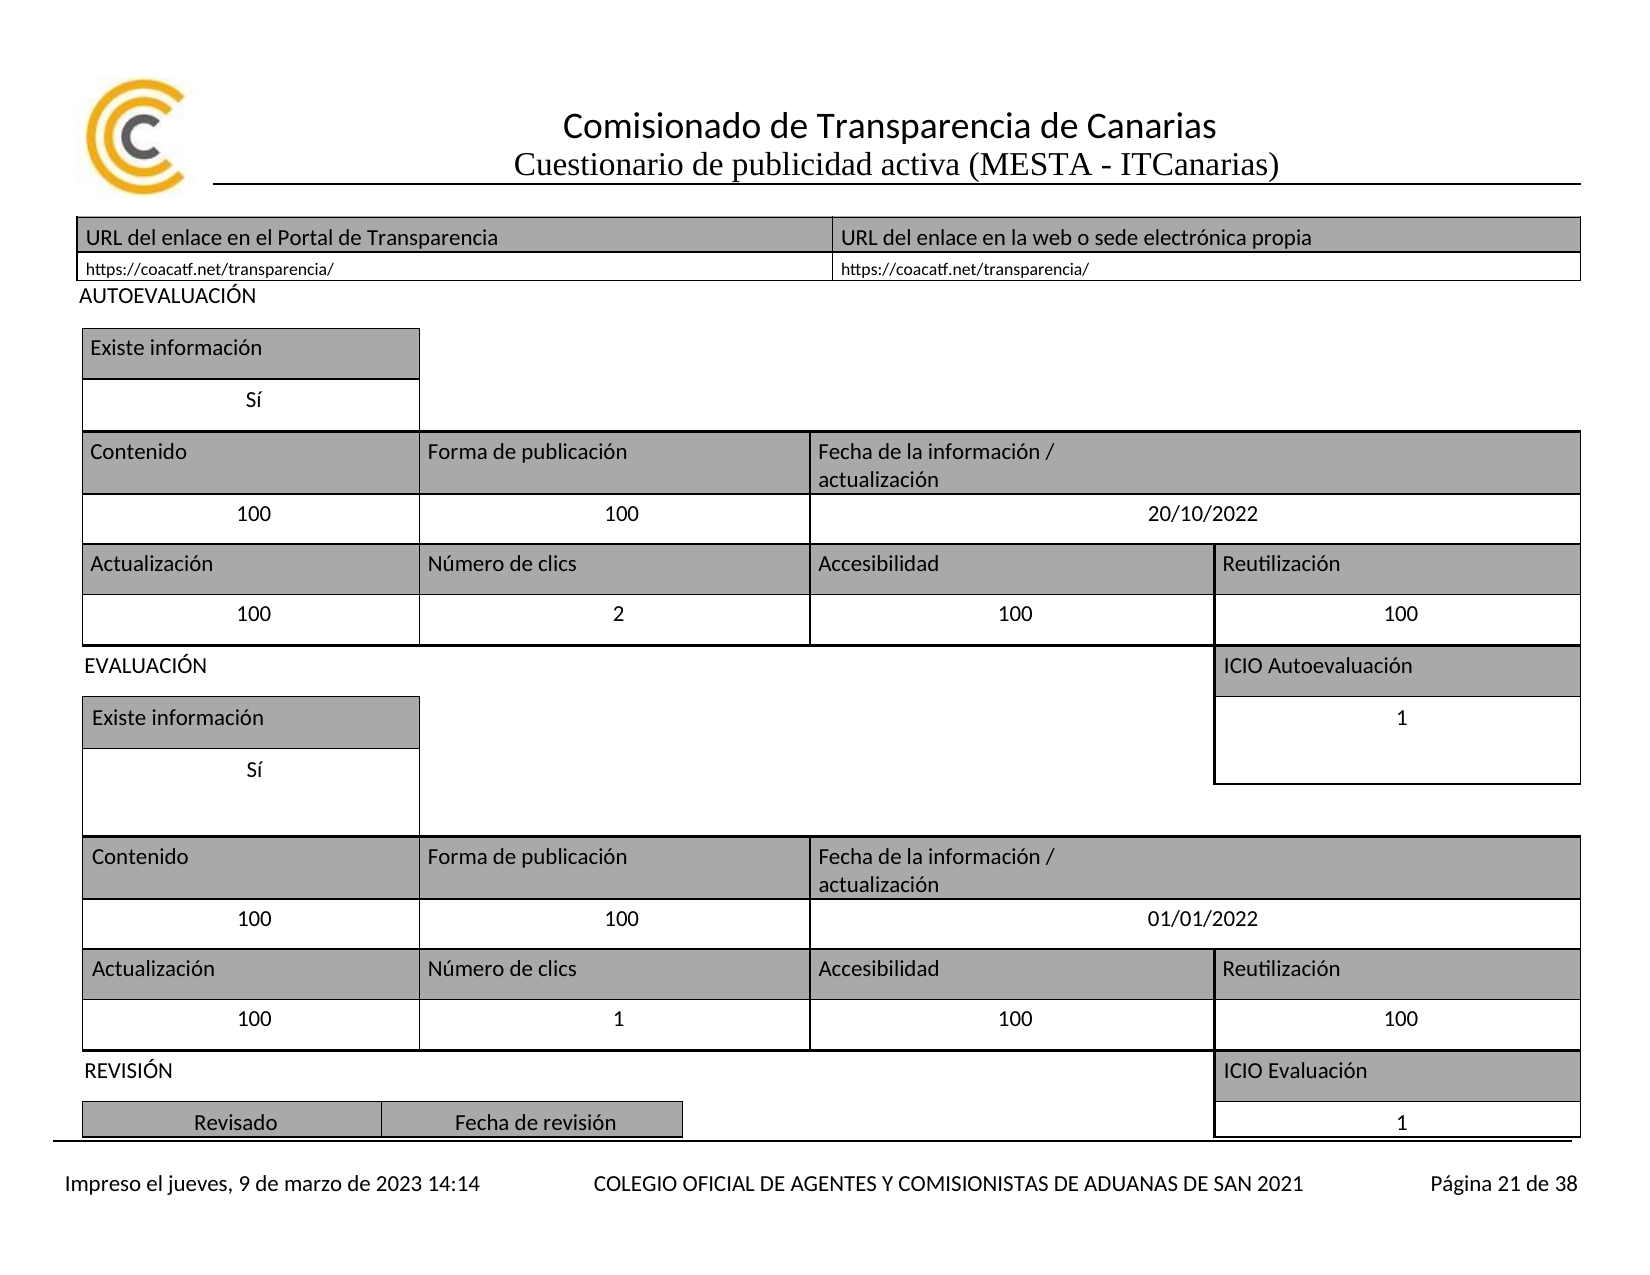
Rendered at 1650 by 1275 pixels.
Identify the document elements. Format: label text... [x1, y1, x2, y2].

picture [76, 77, 197, 198]
table_cell Sí [83, 749, 382, 835]
table_cell [682, 545, 809, 594]
table_cell [382, 838, 419, 898]
table_cell Accesibilidad [811, 545, 1148, 594]
table_cell Contenido [83, 838, 382, 898]
table_header [78, 328, 82, 378]
table_cell Existe información [83, 697, 382, 748]
table_cell 100 [83, 595, 382, 644]
table_cell 100 [420, 900, 682, 948]
table_cell [78, 835, 82, 898]
table_cell [682, 1052, 1148, 1136]
table_cell [78, 644, 82, 696]
table_header [682, 328, 1148, 430]
table_header URL del enlace en la web o sede electrónica propia [833, 218, 1580, 251]
table_cell [78, 1049, 82, 1101]
table_header URL del enlace en el Portal de Transparencia [78, 218, 832, 251]
table_cell ICIO Evaluación [1216, 1052, 1580, 1101]
table_cell [78, 493, 82, 543]
table_cell [1148, 1000, 1213, 1049]
table_cell Reutilización [1216, 950, 1580, 999]
table_cell [78, 999, 82, 1049]
table_cell Forma de publicación [420, 838, 682, 898]
table_cell Actualización [83, 545, 382, 594]
table_cell 100 [811, 1000, 1148, 1049]
table_cell [682, 1000, 809, 1049]
table_cell https://coacatf.net/transparencia/ [78, 253, 832, 279]
table_cell [382, 1052, 682, 1101]
table_cell [420, 696, 682, 835]
text AUTOEVALUACIÓN [79, 281, 1578, 309]
table_cell Reutilización [1216, 545, 1580, 594]
table_header [420, 328, 682, 430]
table_cell [78, 748, 82, 783]
table_cell [78, 543, 82, 594]
table_cell 1 [420, 1000, 682, 1049]
table_cell [682, 838, 809, 898]
table_cell [78, 898, 82, 948]
table_cell [382, 495, 419, 543]
table_cell [682, 495, 809, 543]
table_cell [78, 948, 82, 999]
table_cell [682, 900, 809, 948]
table_cell 100 [83, 495, 382, 543]
table_cell Revisado [83, 1102, 381, 1136]
table_cell 100 [420, 495, 682, 543]
table_cell Fecha de revisión [382, 1102, 682, 1136]
table_cell 100 [811, 595, 1148, 644]
table_cell 20/10/2022 [1148, 495, 1580, 543]
table_cell Sí [83, 380, 382, 430]
table_cell [382, 749, 419, 835]
table_cell 1 [1216, 1102, 1580, 1136]
table_cell [1148, 838, 1580, 898]
table_cell Número de clics [420, 545, 682, 594]
table_cell 100 [1216, 595, 1580, 644]
table_cell EVALUACIÓN [83, 647, 382, 696]
table_cell [382, 1000, 419, 1049]
table_header Existe información [83, 329, 382, 378]
table_cell [382, 380, 419, 430]
table_cell [1148, 433, 1580, 493]
table_cell [1148, 1052, 1213, 1136]
table_header [382, 329, 419, 378]
table_cell [382, 697, 419, 748]
table_cell [811, 900, 1148, 948]
table_cell [811, 495, 1148, 543]
table_cell [382, 595, 419, 644]
table_cell [382, 433, 419, 493]
table_cell [78, 696, 82, 748]
table_cell [682, 433, 809, 493]
table_cell [382, 900, 419, 948]
table_cell [1148, 950, 1213, 999]
table_cell 100 [83, 1000, 382, 1049]
table_cell [1148, 647, 1215, 835]
table_cell 2 [420, 595, 682, 644]
table_cell [682, 950, 809, 999]
table_cell https://coacatf.net/transparencia/ [833, 253, 1580, 279]
table_cell Accesibilidad [811, 950, 1148, 999]
table_cell [78, 1101, 82, 1136]
table_cell [78, 430, 82, 493]
table_cell [1148, 595, 1213, 644]
table_cell Fecha de la información / actualización [811, 838, 1148, 898]
table_cell REVISIÓN [83, 1052, 382, 1101]
table_cell Forma de publicación [420, 433, 682, 493]
table_cell [382, 950, 419, 999]
table_cell [382, 647, 682, 696]
table_cell 01/01/2022 [1148, 900, 1580, 948]
table_cell [1215, 785, 1580, 835]
table_cell [78, 783, 82, 835]
table_cell ICIO Autoevaluación [1216, 647, 1580, 696]
table_cell [78, 378, 82, 430]
table_cell Contenido [83, 433, 382, 493]
table_cell Número de clics [420, 950, 682, 999]
table_cell [682, 595, 809, 644]
table_cell [1148, 545, 1213, 594]
table_cell [78, 594, 82, 644]
table_cell Fecha de la información / actualización [811, 433, 1148, 493]
table_cell [682, 647, 1148, 835]
table_cell [382, 545, 419, 594]
table_cell 1 [1216, 697, 1580, 783]
table_cell 100 [1216, 1000, 1580, 1049]
table_cell 100 [83, 900, 382, 948]
table_cell Actualización [83, 950, 382, 999]
table_header [1148, 328, 1580, 430]
